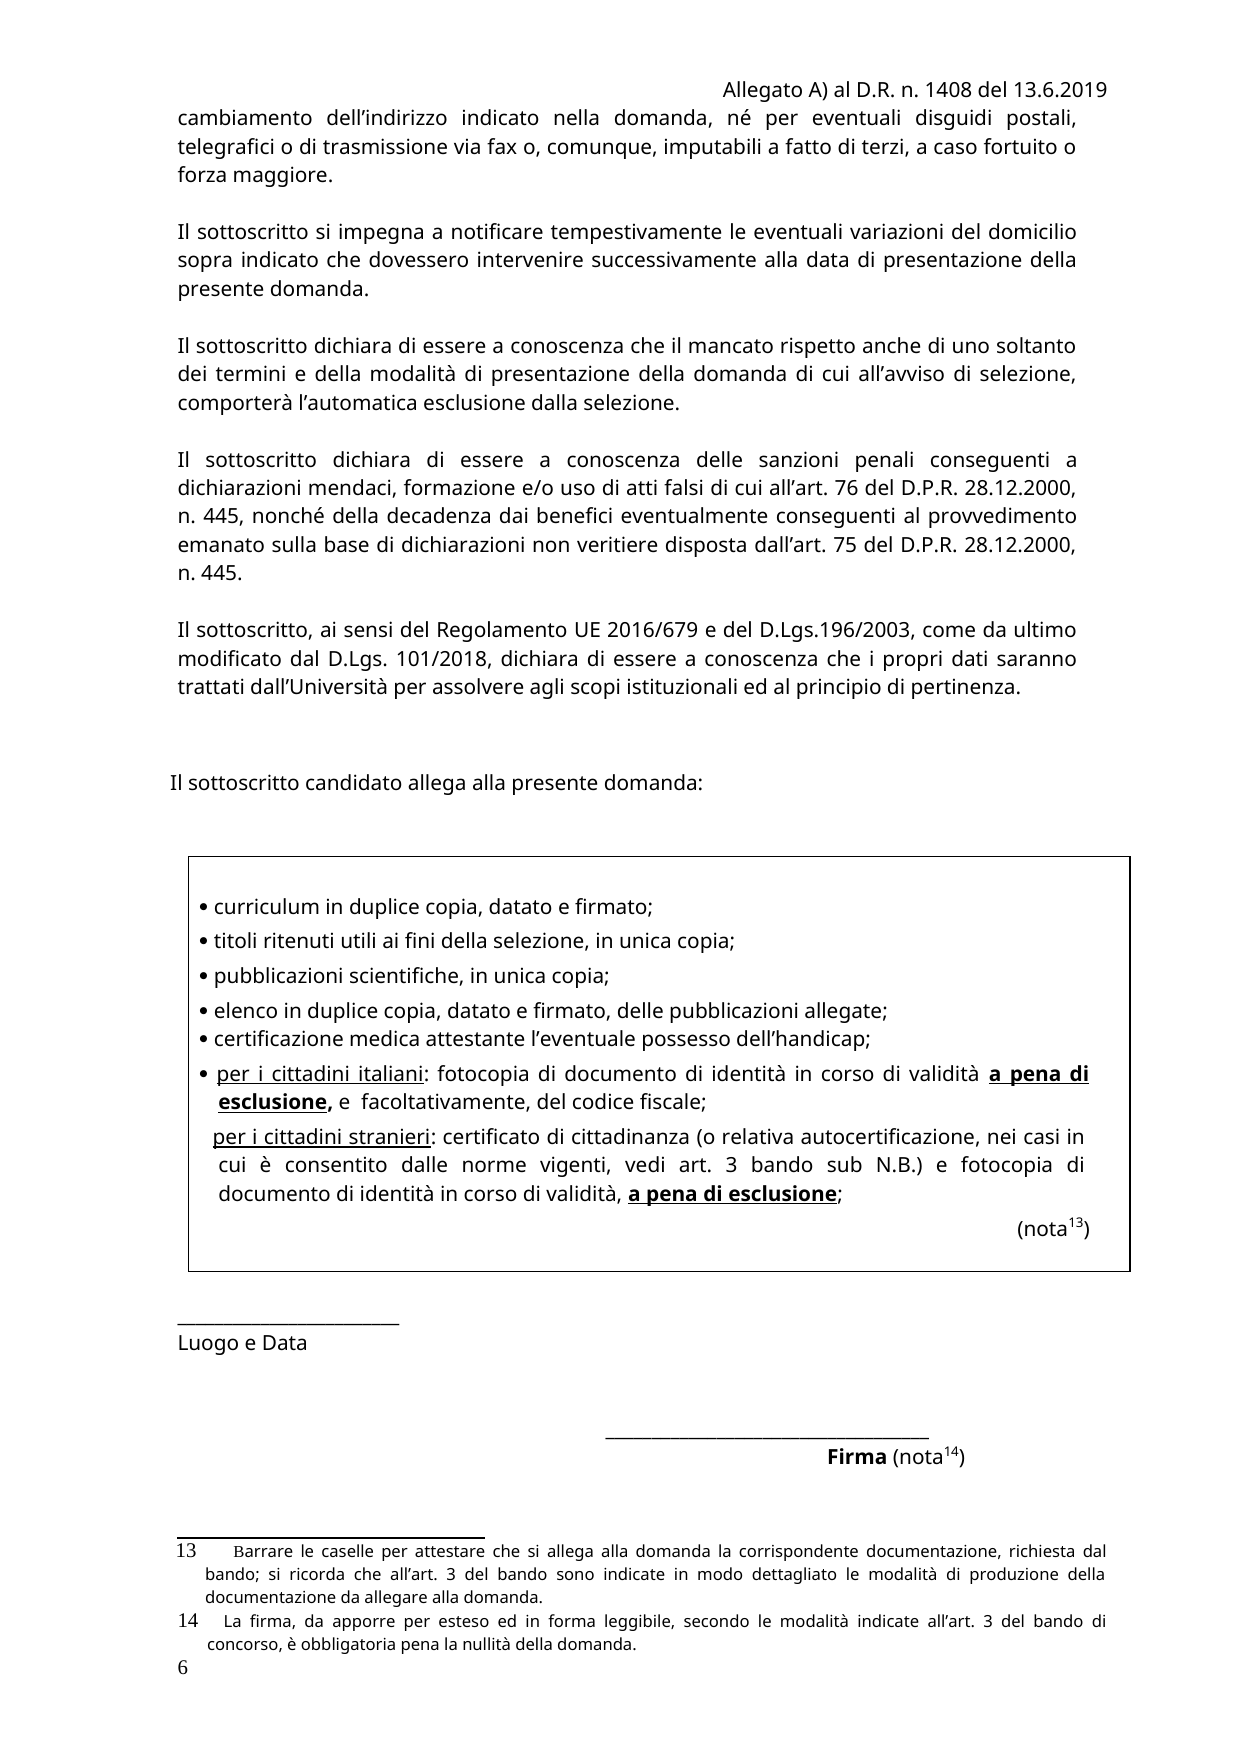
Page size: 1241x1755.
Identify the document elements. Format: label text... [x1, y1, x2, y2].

text Firma (nota) [177, 1442, 1078, 1471]
text ________________________ [177, 1300, 1078, 1328]
text Il sottoscritto, ai sensi del Regolamento UE 2016/679 e del D.Lgs.196/2003, come da ultimo modificato dal D.Lgs. 101/2018, dichiara di essere a conoscenza che i propri dati saranno trattati dall’Università per assolvere agli scopi istituzionali ed al principio di pertinenza. [177, 615, 1078, 701]
text Il sottoscritto candidato allega alla presente domanda: [170, 768, 1142, 796]
text La firma, da apporre per esteso ed in forma leggibile, secondo le modalità indicate all’art. 3 del bando di concorso, è obbligatoria pena la nullità della domanda. [177, 1608, 1107, 1655]
text cambiamento dell’indirizzo indicato nella domanda, né per eventuali disguidi postali, telegrafici o di trasmissione via fax o, comunque, imputabili a fatto di terzi, a caso fortuito o forza maggiore. [177, 103, 1078, 189]
text Luogo e Data [177, 1328, 1078, 1357]
table_header  curriculum in duplice copia, datato e firmato;  titoli ritenuti utili ai fini della selezione, in unica copia;  pubblicazioni scientifiche, in unica copia;  elenco in duplice copia, datato e firmato, delle pubblicazioni allegate;  certificazione medica attestante l’eventuale possesso dell’handicap;  per i cittadini italiani: fotocopia di documento di identità in corso di validità a pena di esclusione, e facoltativamente, del codice fiscale; per i cittadini stranieri: certificato di cittadinanza (o relativa autocertificazione, nei casi in cui è consentito dalle norme vigenti, vedi art. 3 bando sub N.B.) e fotocopia di documento di identità in corso di validità, a pena di esclusione; (nota) [189, 857, 1129, 1271]
text Il sottoscritto dichiara di essere a conoscenza che il mancato rispetto anche di uno soltanto dei termini e della modalità di presentazione della domanda di cui all’avviso di selezione, comporterà l’automatica esclusione dalla selezione. [177, 331, 1078, 416]
text ___________________________________ [177, 1414, 1078, 1442]
text Il sottoscritto si impegna a notificare tempestivamente le eventuali variazioni del domicilio sopra indicato che dovessero intervenire successivamente alla data di presentazione della presente domanda. [177, 217, 1078, 302]
text Il sottoscritto dichiara di essere a conoscenza delle sanzioni penali conseguenti a dichiarazioni mendaci, formazione e/o uso di atti falsi di cui all’art. 76 del D.P.R. 28.12.2000, n. 445, nonché della decadenza dai benefici eventualmente conseguenti al provvedimento emanato sulla base di dichiarazioni non veritiere disposta dall’art. 75 del D.P.R. 28.12.2000, n. 445. [177, 445, 1078, 587]
